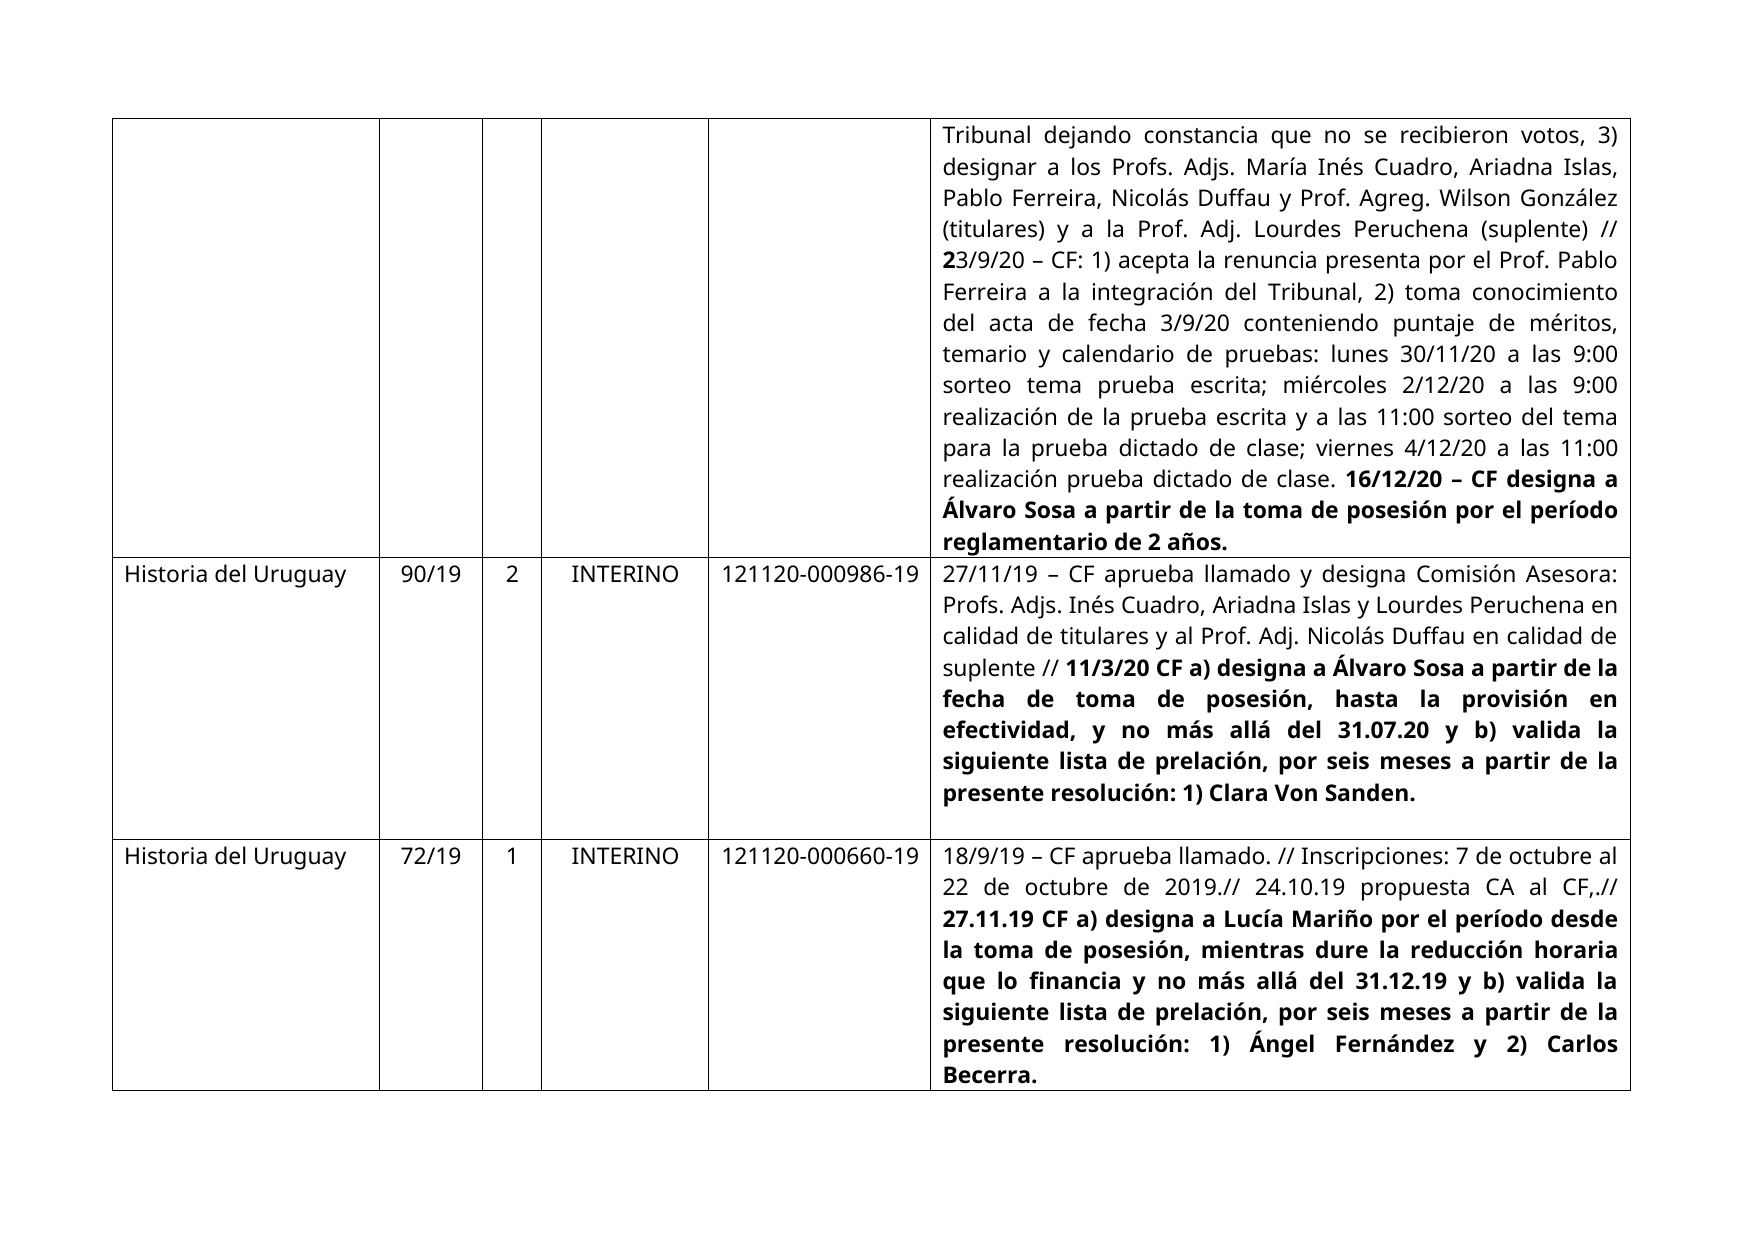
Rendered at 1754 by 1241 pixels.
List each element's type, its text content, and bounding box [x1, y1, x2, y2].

table_cell 90/19 [380, 558, 482, 839]
table_cell INTERINO [542, 558, 708, 839]
table_cell [380, 119, 482, 557]
table_cell 72/19 [380, 840, 482, 1090]
table_cell 27/11/19 – CF aprueba llamado y designa Comisión Asesora: Profs. Adjs. Inés Cuadro, Ariadna Islas y Lourdes Peruchena en calidad de titulares y al Prof. Adj. Nicolás Duffau en calidad de suplente // 11/3/20 CF a) designa a Álvaro Sosa a partir de la fecha de toma de posesión, hasta la provisión en efectividad, y no más allá del 31.07.20 y b) valida la siguiente lista de prelación, por seis meses a partir de la presente resolución: 1) Clara Von Sanden. [931, 558, 1630, 839]
table_cell 1 [483, 840, 541, 1090]
table_cell 2 [483, 558, 541, 839]
table_cell Historia del Uruguay [113, 840, 379, 1090]
table_cell Historia del Uruguay [113, 558, 379, 839]
table_cell [483, 119, 541, 557]
table_cell 121120-000660-19 [709, 840, 930, 1090]
table_cell INTERINO [542, 840, 708, 1090]
table_cell 18/9/19 – CF aprueba llamado. // Inscripciones: 7 de octubre al 22 de octubre de 2019.// 24.10.19 propuesta CA al CF,.// 27.11.19 CF a) designa a Lucía Mariño por el período desde la toma de posesión, mientras dure la reducción horaria que lo financia y no más allá del 31.12.19 y b) valida la siguiente lista de prelación, por seis meses a partir de la presente resolución: 1) Ángel Fernández y 2) Carlos Becerra. [931, 840, 1630, 1090]
table_cell [113, 119, 379, 557]
table_cell Tribunal dejando constancia que no se recibieron votos, 3) designar a los Profs. Adjs. María Inés Cuadro, Ariadna Islas, Pablo Ferreira, Nicolás Duffau y Prof. Agreg. Wilson González (titulares) y a la Prof. Adj. Lourdes Peruchena (suplente) // 23/9/20 – CF: 1) acepta la renuncia presenta por el Prof. Pablo Ferreira a la integración del Tribunal, 2) toma conocimiento del acta de fecha 3/9/20 conteniendo puntaje de méritos, temario y calendario de pruebas: lunes 30/11/20 a las 9:00 sorteo tema prueba escrita; miércoles 2/12/20 a las 9:00 realización de la prueba escrita y a las 11:00 sorteo del tema para la prueba dictado de clase; viernes 4/12/20 a las 11:00 realización prueba dictado de clase. 16/12/20 – CF designa a Álvaro Sosa a partir de la toma de posesión por el período reglamentario de 2 años. [931, 119, 1630, 557]
table_cell 121120-000986-19 [709, 558, 930, 839]
table_cell [542, 119, 708, 557]
table_cell [709, 119, 930, 557]
